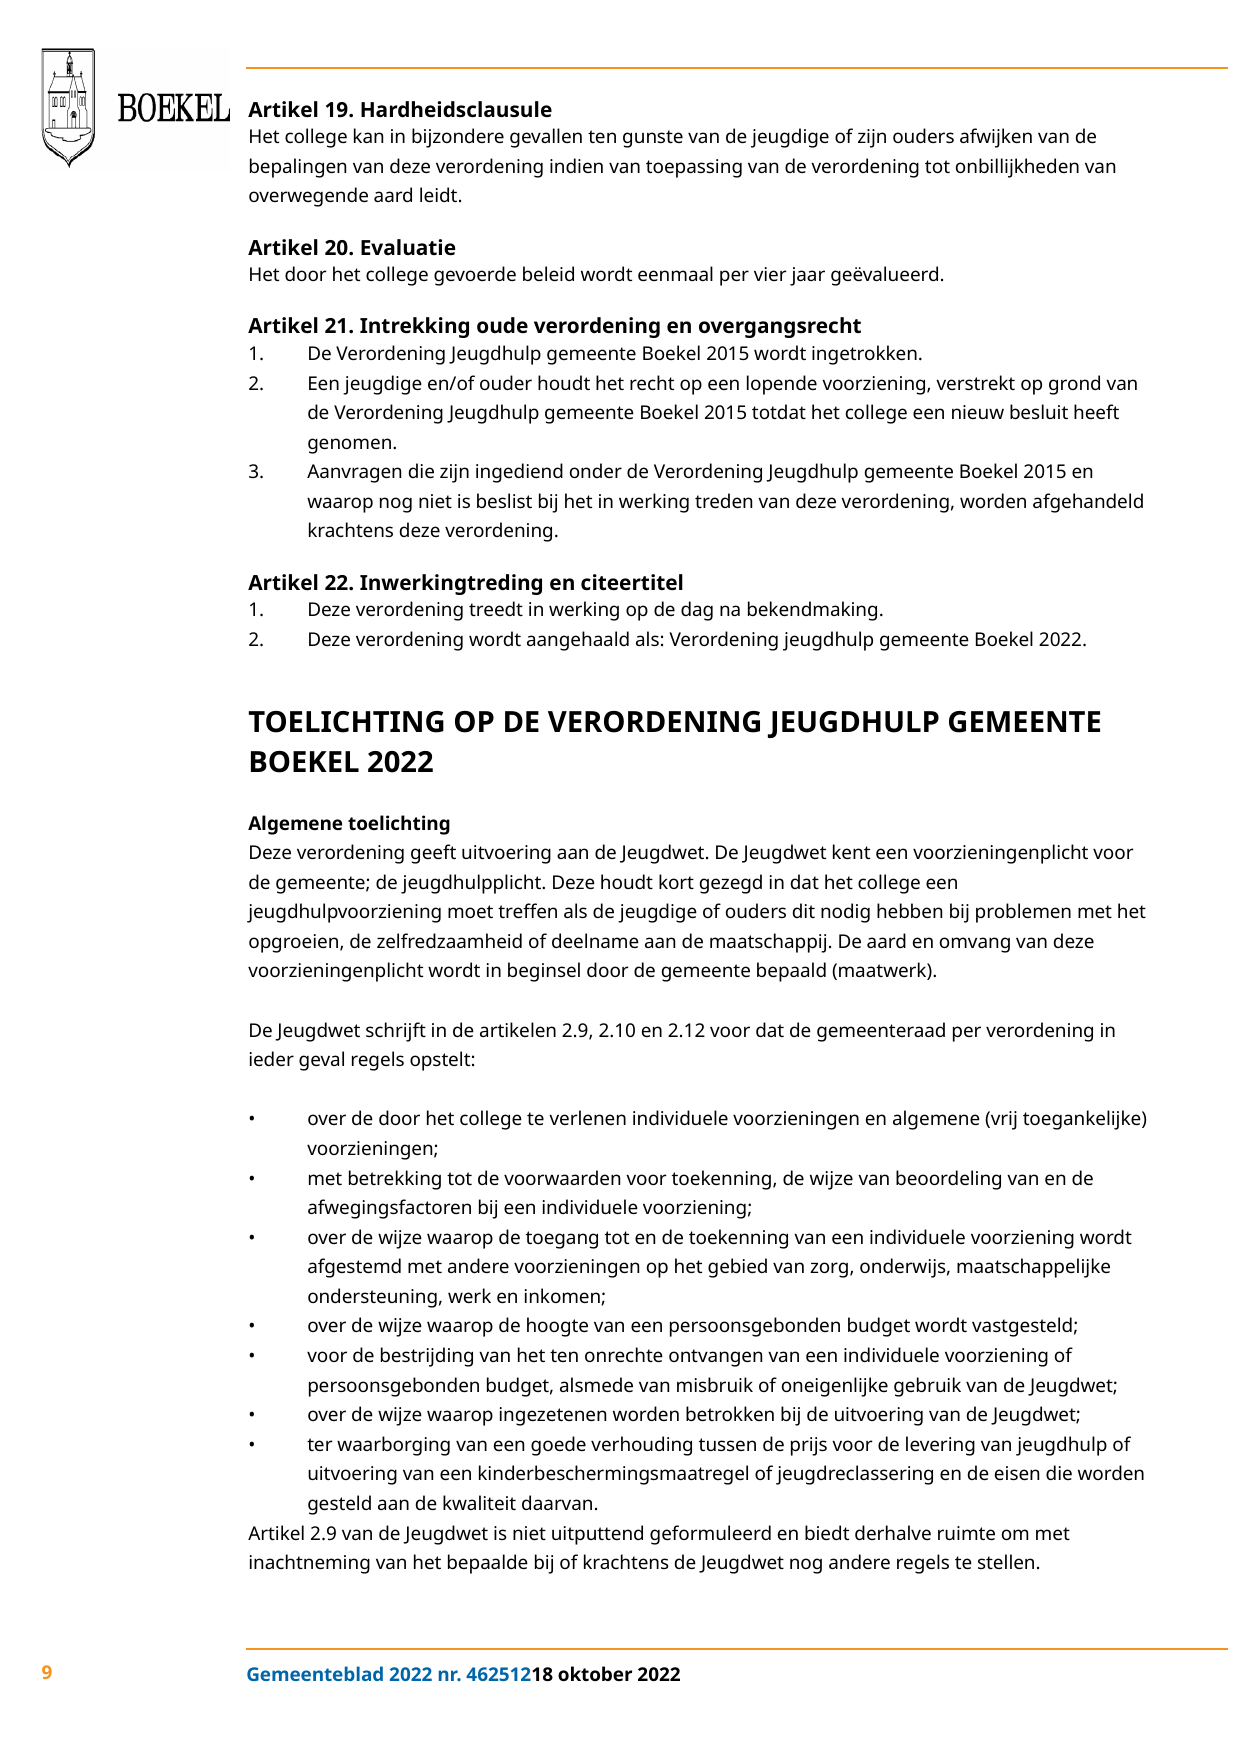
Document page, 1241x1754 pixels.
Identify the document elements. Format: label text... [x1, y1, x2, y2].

text De Jeugdwet schrijft in de artikelen 2.9, 2.10 en 2.12 voor dat de gemeenteraad per verordening in ieder geval regels opstelt: [248, 1017, 1152, 1072]
list Deze verordening treedt in werking op de dag na bekendmaking. [248, 596, 1152, 622]
list met betrekking tot de voorwaarden voor toekenning, de wijze van beoordeling van en de afwegingsfactoren bij een individuele voorziening; [248, 1165, 1152, 1220]
text Artikel 20. Evaluatie [248, 233, 1152, 261]
list De Verordening Jeugdhulp gemeente Boekel 2015 wordt ingetrokken. [248, 340, 1152, 366]
list over de door het college te verlenen individuele voorzieningen en algemene (vrij toegankelijke) voorzieningen; [248, 1106, 1152, 1161]
text Deze verordening geeft uitvoering aan de Jeugdwet. De Jeugdwet kent een voorzieningenplicht voor de gemeente; de jeugdhulpplicht. Deze houdt kort gezegd in dat het college een jeugdhulpvoorziening moet treffen als de jeugdige of ouders dit nodig hebben bij problemen met het opgroeien, de zelfredzaamheid of deelname aan de maatschappij. De aard en omvang van deze voorzieningenplicht wordt in beginsel door de gemeente bepaald (maatwerk). [248, 839, 1152, 983]
text Het door het college gevoerde beleid wordt eenmaal per vier jaar geëvalueerd. [248, 261, 1152, 287]
text TOELICHTING OP DE VERORDENING JEUGDHULP GEMEENTE BOEKEL 2022 [248, 701, 1152, 781]
text Artikel 19. Hardheidsclausule [248, 95, 1152, 123]
list voor de bestrijding van het ten onrechte ontvangen van een individuele voorziening of persoonsgebonden budget, alsmede van misbruik of oneigenlijke gebruik van de Jeugdwet; [248, 1342, 1152, 1398]
list ter waarborging van een goede verhouding tussen de prijs voor de levering van jeugdhulp of uitvoering van een kinderbeschermingsmaatregel of jeugdreclassering en de eisen die worden gesteld aan de kwaliteit daarvan. [248, 1431, 1152, 1516]
list Een jeugdige en/of ouder houdt het recht op een lopende voorziening, verstrekt op grond van de Verordening Jeugdhulp gemeente Boekel 2015 totdat het college een nieuw besluit heeft genomen. [248, 370, 1152, 454]
picture [41, 47, 231, 172]
list over de wijze waarop de hoogte van een persoonsgebonden budget wordt vastgesteld; [248, 1313, 1152, 1338]
text Algemene toelichting [248, 810, 1152, 836]
text Artikel 2.9 van de Jeugdwet is niet uitputtend geformuleerd en biedt derhalve ruimte om met inachtneming van het bepaalde bij of krachtens de Jeugdwet nog andere regels te stellen. [248, 1520, 1152, 1575]
list Aanvragen die zijn ingediend onder de Verordening Jeugdhulp gemeente Boekel 2015 en waarop nog niet is beslist bij het in werking treden van deze verordening, worden afgehandeld krachtens deze verordening. [248, 458, 1152, 543]
text Het college kan in bijzondere gevallen ten gunste van de jeugdige of zijn ouders afwijken van de bepalingen van deze verordening indien van toepassing van de verordening tot onbillijkheden van overwegende aard leidt. [248, 123, 1152, 208]
list Deze verordening wordt aangehaald als: Verordening jeugdhulp gemeente Boekel 2022. [248, 626, 1152, 652]
text Artikel 22. Inwerkingtreding en citeertitel [248, 568, 1152, 596]
text Artikel 21. Intrekking oude verordening en overgangsrecht [248, 312, 1152, 340]
list over de wijze waarop de toegang tot en de toekenning van een individuele voorziening wordt afgestemd met andere voorzieningen op het gebied van zorg, onderwijs, maatschappelijke ondersteuning, werk en inkomen; [248, 1224, 1152, 1309]
list over de wijze waarop ingezetenen worden betrokken bij de uitvoering van de Jeugdwet; [248, 1401, 1152, 1427]
